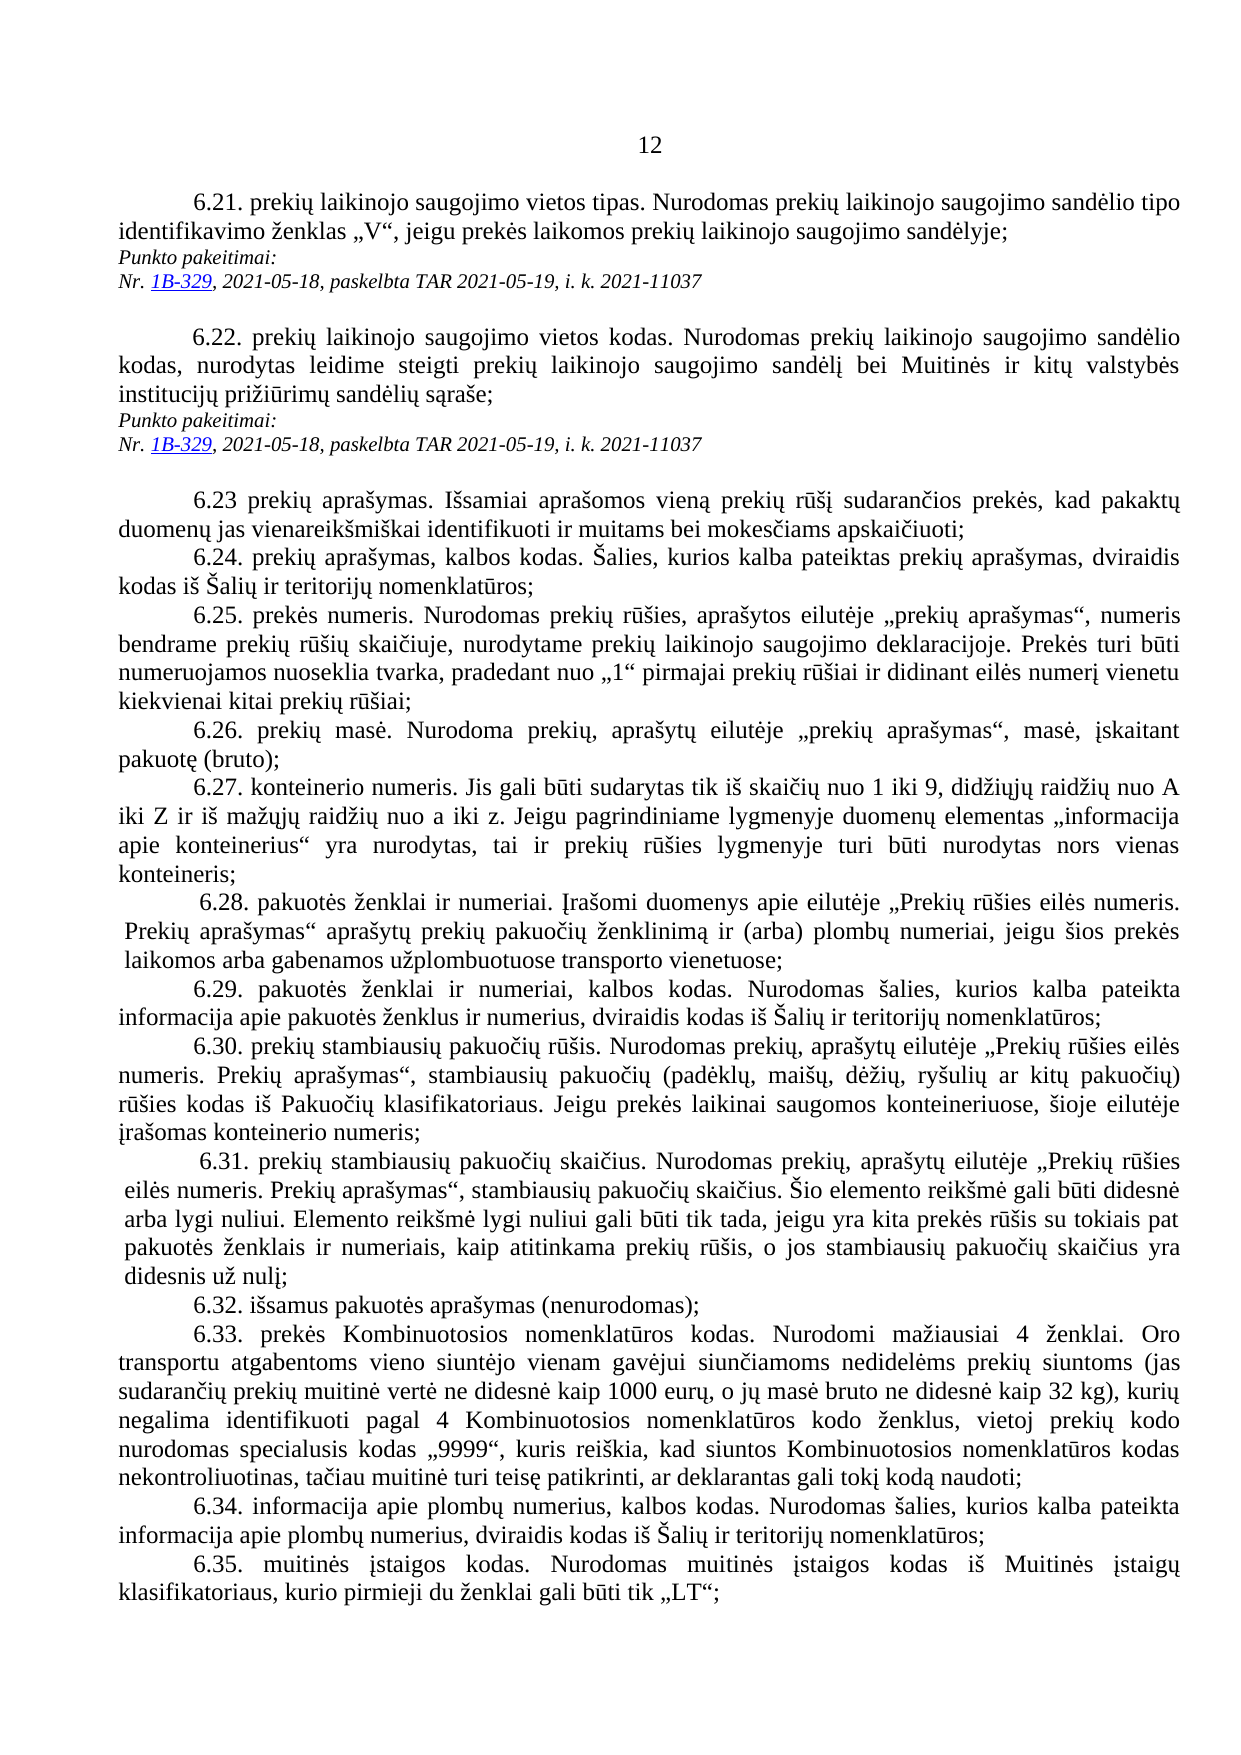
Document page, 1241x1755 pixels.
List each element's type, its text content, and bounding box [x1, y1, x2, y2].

text 6.26. prekių masė. Nurodoma prekių, aprašytų eilutėje „prekių aprašymas“, masė, įskaitant pakuotę (bruto); [118, 715, 1181, 772]
text 6.25. prekės numeris. Nurodomas prekių rūšies, aprašytos eilutėje „prekių aprašymas“, numeris bendrame prekių rūšių skaičiuje, nurodytame prekių laikinojo saugojimo deklaracijoje. Prekės turi būti numeruojamos nuoseklia tvarka, pradedant nuo „1“ pirmajai prekių rūšiai ir didinant eilės numerį vienetu kiekvienai kitai prekių rūšiai; [118, 600, 1181, 715]
text Punkto pakeitimai: [118, 408, 1181, 432]
text Punkto pakeitimai: [118, 245, 1181, 269]
text Nr. 1B-329, 2021-05-18, paskelbta TAR 2021-05-19, i. k. 2021-11037 [118, 432, 1181, 456]
text 6.34. informacija apie plombų numerius, kalbos kodas. Nurodomas šalies, kurios kalba pateikta informacija apie plombų numerius, dviraidis kodas iš Šalių ir teritorijų nomenklatūros; [118, 1491, 1181, 1549]
text 6.32. išsamus pakuotės aprašymas (nenurodomas); [118, 1290, 1181, 1319]
text 6.31. prekių stambiausių pakuočių skaičius. Nurodomas prekių, aprašytų eilutėje „Prekių rūšies eilės numeris. Prekių aprašymas“, stambiausių pakuočių skaičius. Šio elemento reikšmė gali būti didesnė arba lygi nuliui. Elemento reikšmė lygi nuliui gali būti tik tada, jeigu yra kita prekės rūšis su tokiais pat pakuotės ženklais ir numeriais, kaip atitinkama prekių rūšis, o jos stambiausių pakuočių skaičius yra didesnis už nulį; [124, 1146, 1181, 1290]
text 6.33. prekės Kombinuotosios nomenklatūros kodas. Nurodomi mažiausiai 4 ženklai. Oro transportu atgabentoms vieno siuntėjo vienam gavėjui siunčiamoms nedidelėms prekių siuntoms (jas sudarančių prekių muitinė vertė ne didesnė kaip 1000 eurų, o jų masė bruto ne didesnė kaip 32 kg), kurių negalima identifikuoti pagal 4 Kombinuotosios nomenklatūros kodo ženklus, vietoj prekių kodo nurodomas specialusis kodas „9999“, kuris reiškia, kad siuntos Kombinuotosios nomenklatūros kodas nekontroliuotinas, tačiau muitinė turi teisę patikrinti, ar deklarantas gali tokį kodą naudoti; [118, 1319, 1181, 1491]
text 6.29. pakuotės ženklai ir numeriai, kalbos kodas. Nurodomas šalies, kurios kalba pateikta informacija apie pakuotės ženklus ir numerius, dviraidis kodas iš Šalių ir teritorijų nomenklatūros; [118, 974, 1181, 1031]
text 6.21. prekių laikinojo saugojimo vietos tipas. Nurodomas prekių laikinojo saugojimo sandėlio tipo identifikavimo ženklas „V“, jeigu prekės laikomos prekių laikinojo saugojimo sandėlyje; [118, 187, 1181, 245]
text 6.28. pakuotės ženklai ir numeriai. Įrašomi duomenys apie eilutėje „Prekių rūšies eilės numeris. Prekių aprašymas“ aprašytų prekių pakuočių ženklinimą ir (arba) plombų numeriai, jeigu šios prekės laikomos arba gabenamos užplombuotuose transporto vienetuose; [124, 887, 1181, 974]
text 6.30. prekių stambiausių pakuočių rūšis. Nurodomas prekių, aprašytų eilutėje „Prekių rūšies eilės numeris. Prekių aprašymas“, stambiausių pakuočių (padėklų, maišų, dėžių, ryšulių ar kitų pakuočių) rūšies kodas iš Pakuočių klasifikatoriaus. Jeigu prekės laikinai saugomos konteineriuose, šioje eilutėje įrašomas konteinerio numeris; [118, 1031, 1181, 1146]
text 6.27. konteinerio numeris. Jis gali būti sudarytas tik iš skaičių nuo 1 iki 9, didžiųjų raidžių nuo A iki Z ir iš mažųjų raidžių nuo a iki z. Jeigu pagrindiniame lygmenyje duomenų elementas „informacija apie konteinerius“ yra nurodytas, tai ir prekių rūšies lygmenyje turi būti nurodytas nors vienas konteineris; [118, 772, 1181, 887]
text 6.24. prekių aprašymas, kalbos kodas. Šalies, kurios kalba pateiktas prekių aprašymas, dviraidis kodas iš Šalių ir teritorijų nomenklatūros; [118, 542, 1181, 600]
text 6.35. muitinės įstaigos kodas. Nurodomas muitinės įstaigos kodas iš Muitinės įstaigų klasifikatoriaus, kurio pirmieji du ženklai gali būti tik „LT“; [118, 1549, 1181, 1606]
text Nr. 1B-329, 2021-05-18, paskelbta TAR 2021-05-19, i. k. 2021-11037 [118, 269, 1181, 293]
text 6.23 prekių aprašymas. Išsamiai aprašomos vieną prekių rūšį sudarančios prekės, kad pakaktų duomenų jas vienareikšmiškai identifikuoti ir muitams bei mokesčiams apskaičiuoti; [118, 485, 1181, 542]
text 6.22. prekių laikinojo saugojimo vietos kodas. Nurodomas prekių laikinojo saugojimo sandėlio kodas, nurodytas leidime steigti prekių laikinojo saugojimo sandėlį bei Muitinės ir kitų valstybės institucijų prižiūrimų sandėlių sąraše; [118, 322, 1181, 408]
